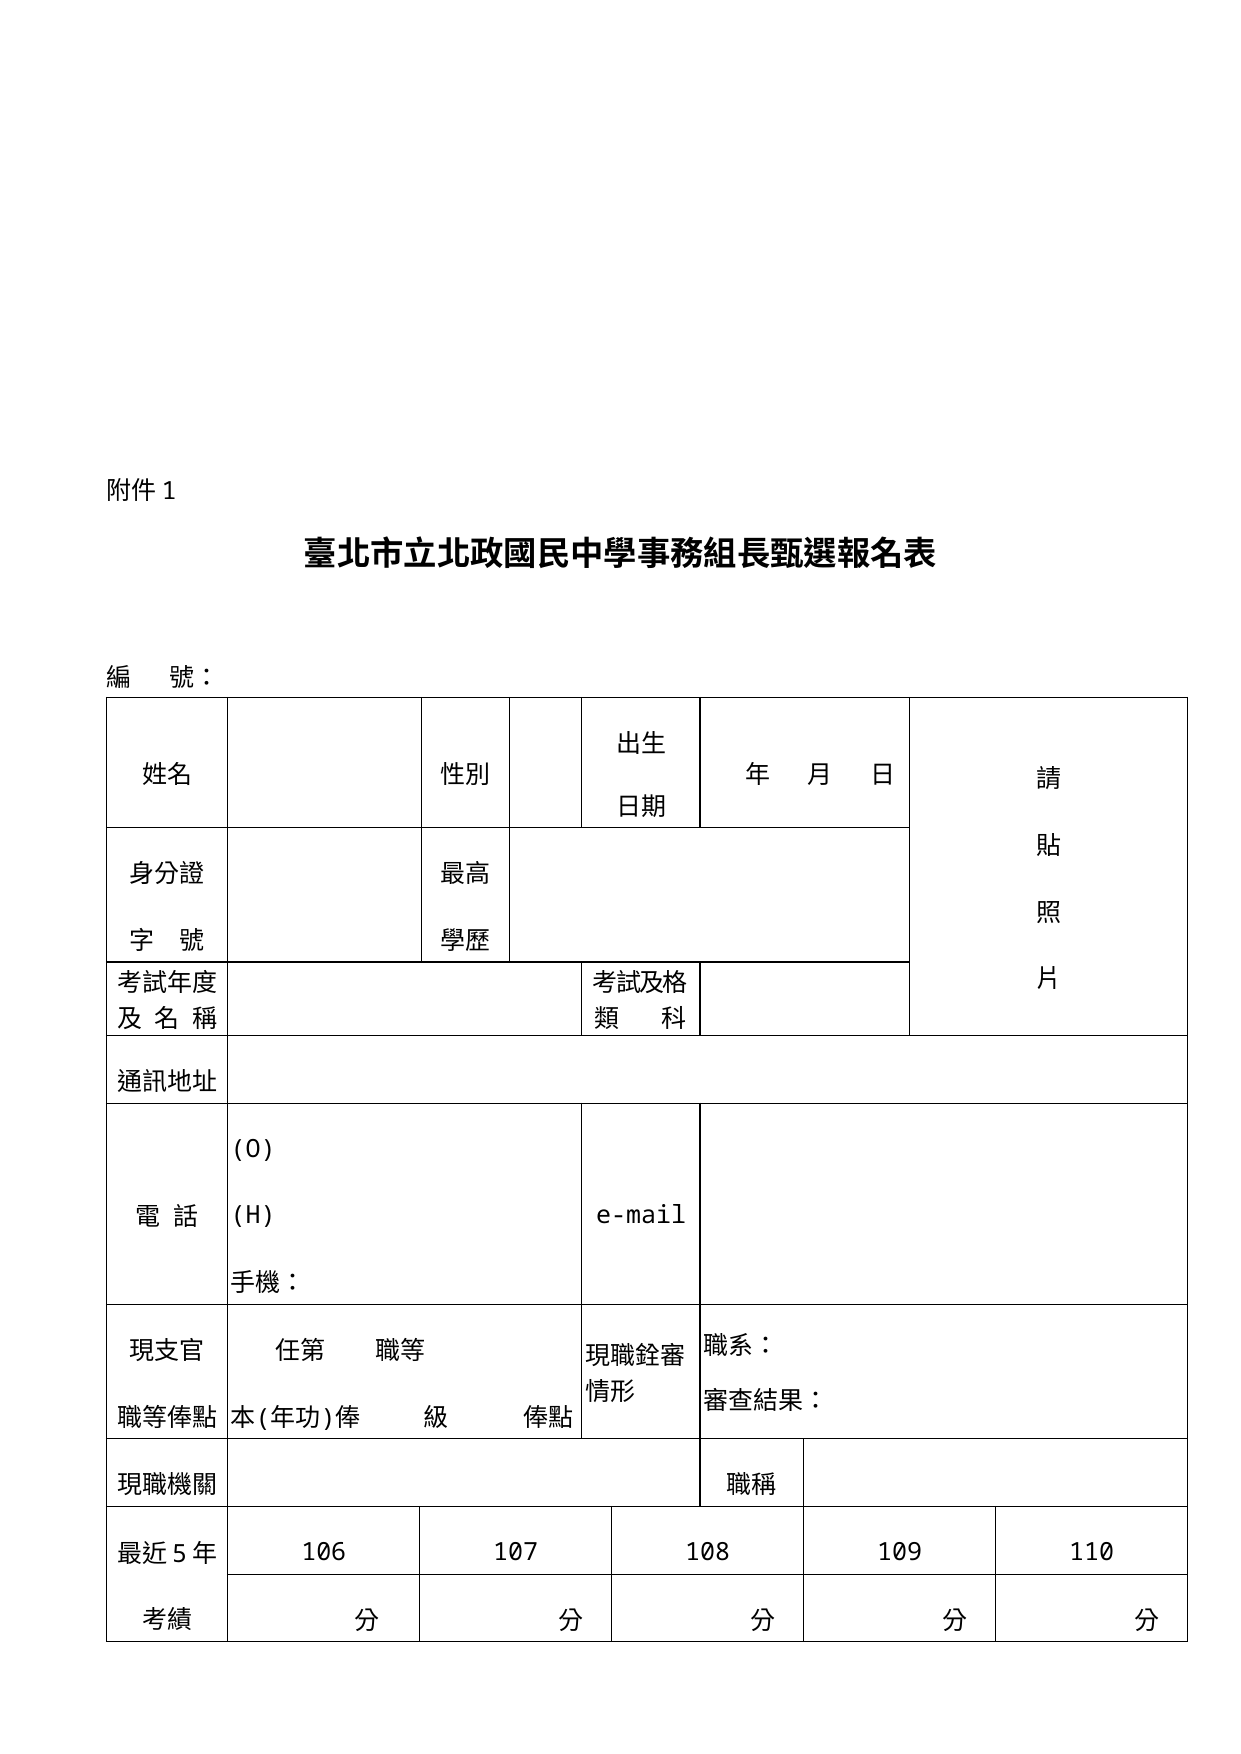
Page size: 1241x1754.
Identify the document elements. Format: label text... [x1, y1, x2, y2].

table_cell 職系： 審查結果： [701, 1305, 1187, 1438]
table_cell 現職機關 [107, 1439, 227, 1506]
table_header 請 貼 照 片 [910, 698, 1187, 1035]
table_cell 通訊地址 [107, 1036, 227, 1103]
table_cell 考試及格 類 科 [582, 963, 699, 1035]
text 編 號： [106, 572, 1134, 697]
text 附件1 [106, 447, 1134, 509]
table_cell [510, 828, 909, 961]
table_cell [701, 963, 909, 1035]
table_header 性別 [422, 698, 509, 827]
table_cell 110 [996, 1507, 1187, 1573]
table_cell 職稱 [701, 1439, 803, 1506]
table_header [510, 698, 581, 827]
table_header 年 月 日 [701, 698, 909, 827]
table_cell [228, 963, 581, 1035]
table_header 出生 日期 [582, 698, 699, 827]
table_cell 現職銓審情形 [582, 1305, 699, 1438]
table_cell 分 [804, 1575, 995, 1641]
table_cell 分 [228, 1575, 419, 1641]
table_cell 最近5年 考績 [107, 1507, 227, 1641]
table_cell 任第 職等 本(年功)俸 級 俸點 [228, 1305, 581, 1438]
table_cell 現支官 職等俸點 [107, 1305, 227, 1438]
table_cell 106 [228, 1507, 419, 1573]
table_cell 分 [420, 1575, 611, 1641]
table_cell 109 [804, 1507, 995, 1573]
table_header 姓名 [107, 698, 227, 827]
table_cell 電 話 [107, 1104, 227, 1304]
table_cell 108 [612, 1507, 803, 1573]
table_header [228, 698, 421, 827]
table_cell 考試年度 及 名 稱 [107, 963, 227, 1035]
table_cell 身分證 字 號 [107, 828, 227, 961]
table_cell [804, 1439, 1187, 1506]
table_cell 分 [612, 1575, 803, 1641]
table_cell (O) (H) 手機： [228, 1104, 581, 1304]
table_cell 分 [996, 1575, 1187, 1641]
table_cell 最高 學歷 [422, 828, 509, 961]
table_cell [228, 828, 421, 961]
table_cell [228, 1439, 699, 1506]
table_cell [701, 1104, 1187, 1304]
text 臺北市立北政國民中學事務組長甄選報名表 [106, 509, 1134, 572]
table_cell [228, 1036, 1187, 1103]
table_cell 107 [420, 1507, 611, 1573]
table_cell e-mail [582, 1104, 699, 1304]
